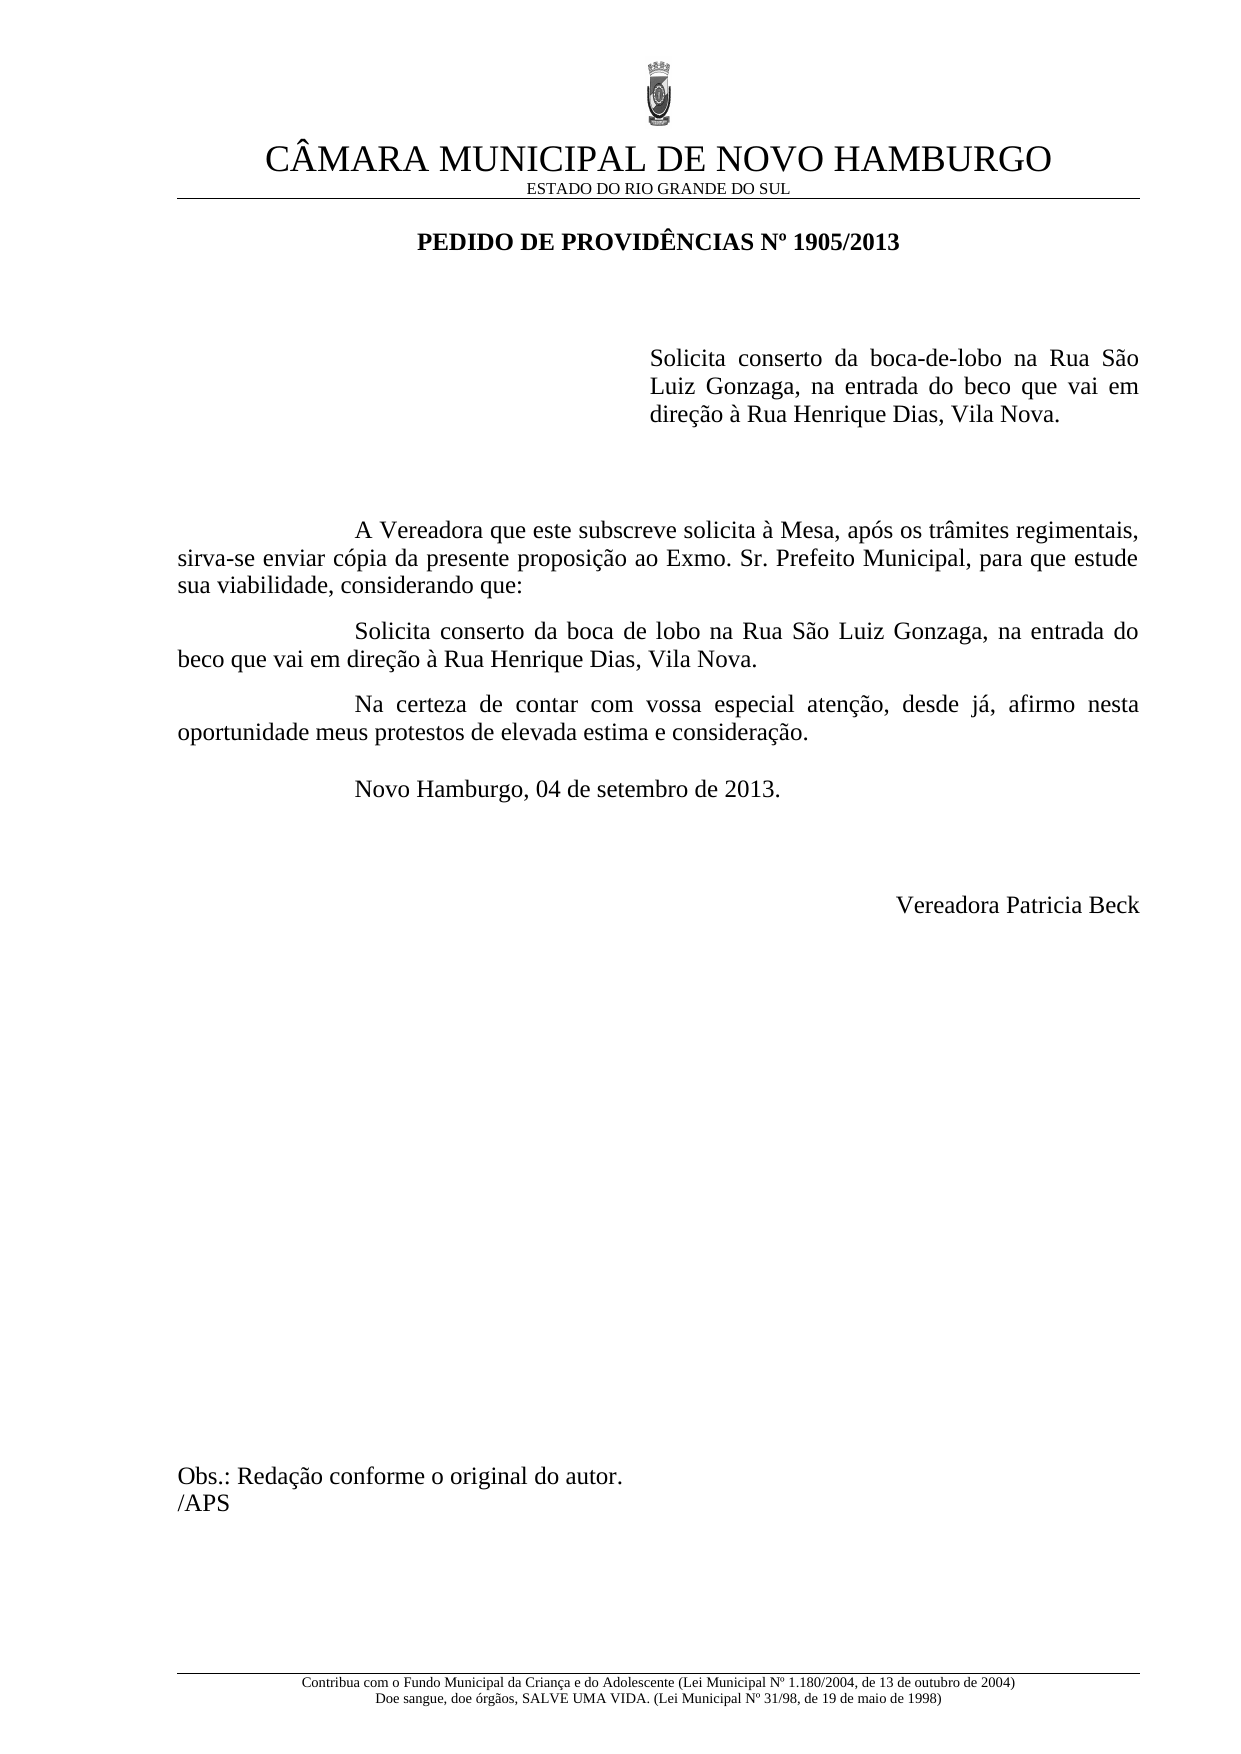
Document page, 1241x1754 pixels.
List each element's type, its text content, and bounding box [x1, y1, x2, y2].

text PEDIDO DE PROVIDÊNCIAS Nº 1905/2013 [177, 228, 1140, 256]
text Solicita conserto da boca de lobo na Rua São Luiz Gonzaga, na entrada do beco que vai em direção à Rua Henrique Dias, Vila Nova. [177, 617, 1140, 672]
text A Vereadora que este subscreve solicita à Mesa, após os trâmites regimentais, sirva-se enviar cópia da presente proposição ao Exmo. Sr. Prefeito Municipal, para que estude sua viabilidade, considerando que: [177, 516, 1140, 599]
text Na certeza de contar com vossa especial atenção, desde já, afirmo nesta oportunidade meus protestos de elevada estima e consideração. [177, 690, 1140, 746]
text Vereadora Patricia Beck [649, 891, 1140, 919]
text /APS [177, 1489, 1140, 1517]
text Solicita conserto da boca-de-lobo na Rua São Luiz Gonzaga, na entrada do beco que vai em direção à Rua Henrique Dias, Vila Nova. [649, 344, 1140, 428]
text Obs.: Redação conforme o original do autor. [177, 1462, 1140, 1489]
text Novo Hamburgo, 04 de setembro de 2013. [177, 775, 1140, 803]
